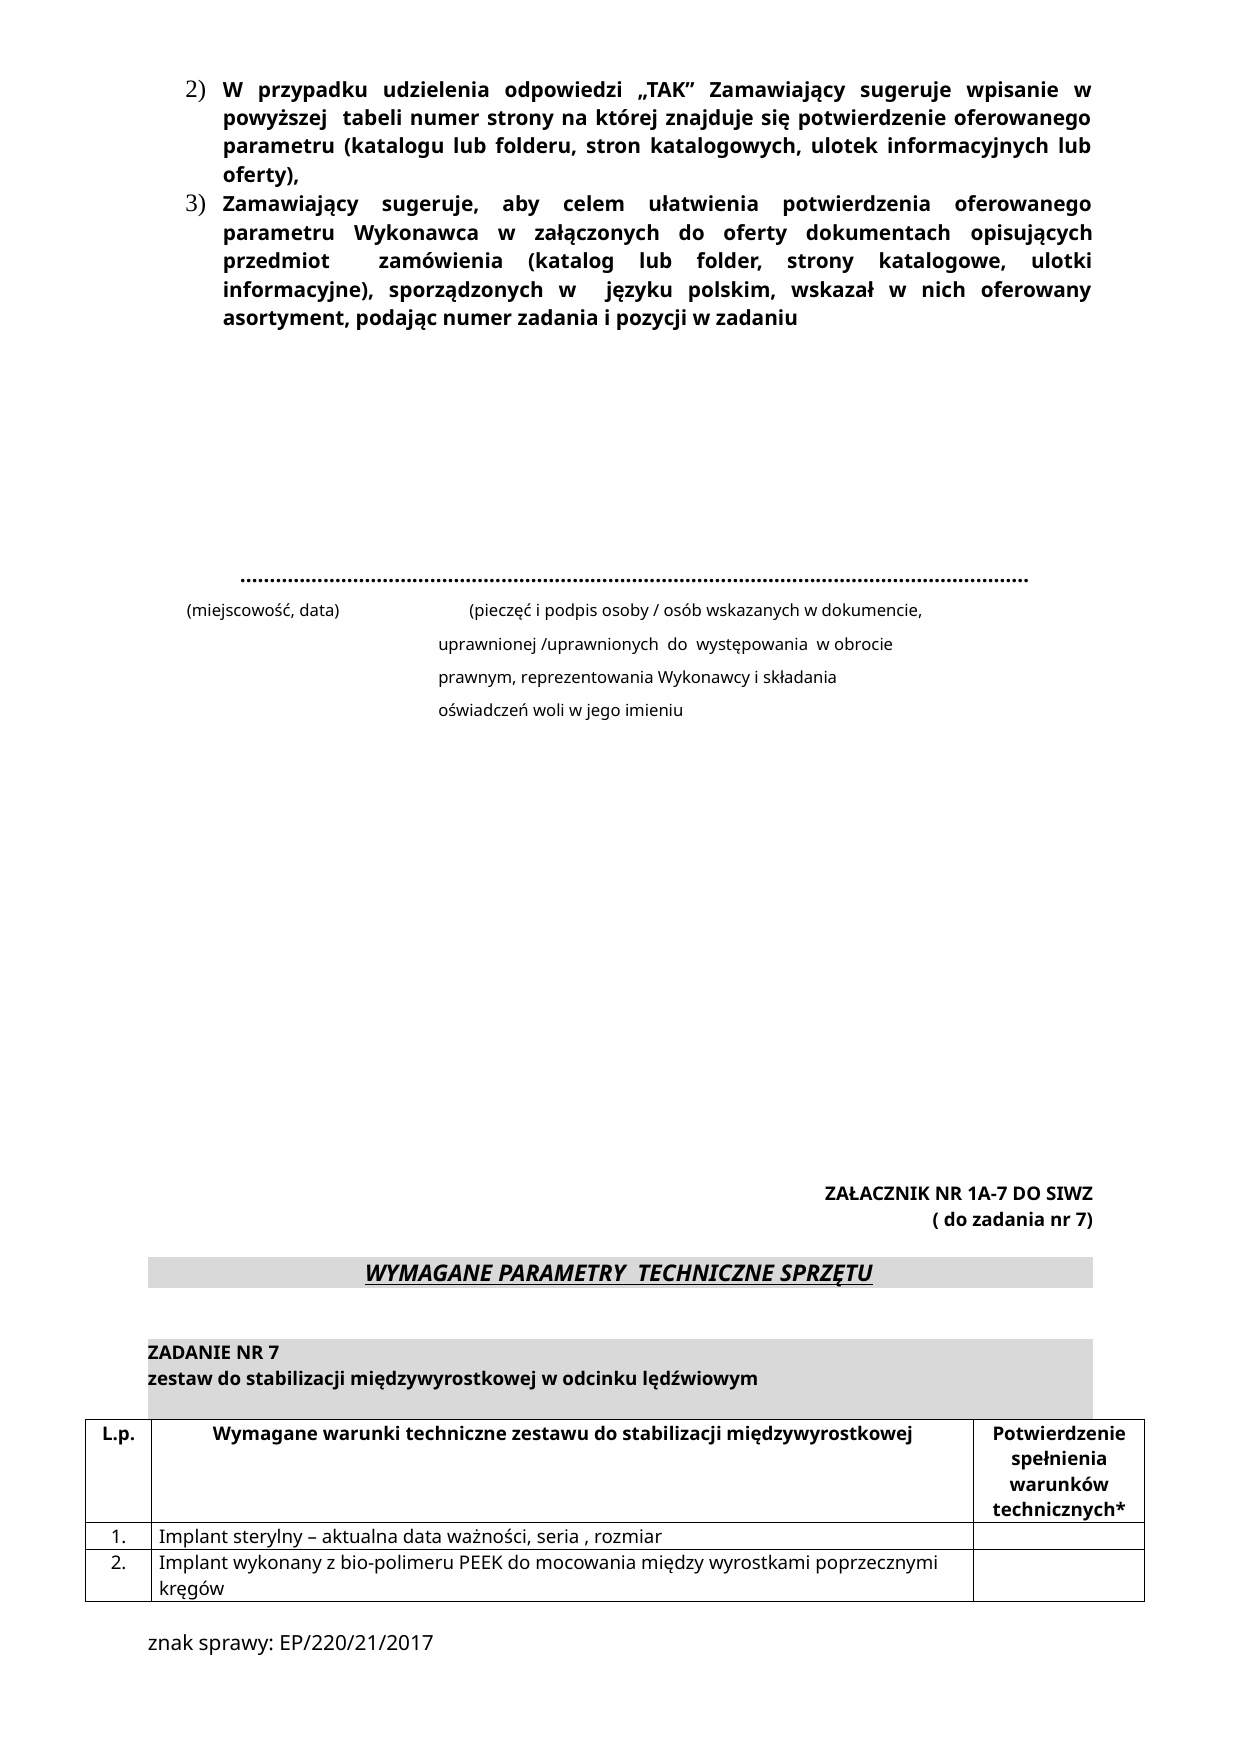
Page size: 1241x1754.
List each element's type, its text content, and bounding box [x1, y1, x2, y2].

table_header Potwierdzenie spełnienia warunków technicznych* [974, 1420, 1144, 1522]
table_cell [974, 1550, 1144, 1601]
table_cell Implant sterylny – aktualna data ważności, seria , rozmiar [152, 1523, 973, 1548]
text ZADANIE NR 7 [148, 1339, 1093, 1365]
text oświadczeń woli w jego imieniu [148, 698, 1093, 721]
text uprawnionej /uprawnionych do występowania w obrocie [148, 632, 1093, 655]
text ( do zadania nr 7) [148, 1206, 1093, 1232]
text WYMAGANE PARAMETRY TECHNICZNE SPRZĘTU [148, 1257, 1093, 1288]
table_cell [974, 1523, 1144, 1548]
text ………..………………………………………………..………………………………………………………… [148, 560, 1093, 589]
table_cell 1. [86, 1523, 151, 1548]
text zestaw do stabilizacji międzywyrostkowej w odcinku lędźwiowym [148, 1365, 1093, 1390]
table_cell 2. [86, 1550, 151, 1601]
list W przypadku udzielenia odpowiedzi „TAK” Zamawiający sugeruje wpisanie w powyższej tabeli numer strony na której znajduje się potwierdzenie oferowanego parametru (katalogu lub folderu, stron katalogowych, ulotek informacyjnych lub oferty), [185, 74, 1093, 188]
table_header Wymagane warunki techniczne zestawu do stabilizacji międzywyrostkowej [152, 1420, 973, 1522]
text ZAŁACZNIK NR 1A-7 DO SIWZ [148, 1181, 1093, 1206]
list Zamawiający sugeruje, aby celem ułatwienia potwierdzenia oferowanego parametru Wykonawca w załączonych do oferty dokumentach opisujących przedmiot zamówienia (katalog lub folder, strony katalogowe, ulotki informacyjne), sporządzonych w języku polskim, wskazał w nich oferowany asortyment, podając numer zadania i pozycji w zadaniu [185, 188, 1093, 332]
text prawnym, reprezentowania Wykonawcy i składania [148, 665, 1093, 688]
table_cell Implant wykonany z bio-polimeru PEEK do mocowania między wyrostkami poprzecznymi kręgów [152, 1550, 973, 1601]
text (miejscowość, data) (pieczęć i podpis osoby / osób wskazanych w dokumencie, [148, 599, 1093, 622]
table_header L.p. [86, 1420, 151, 1522]
